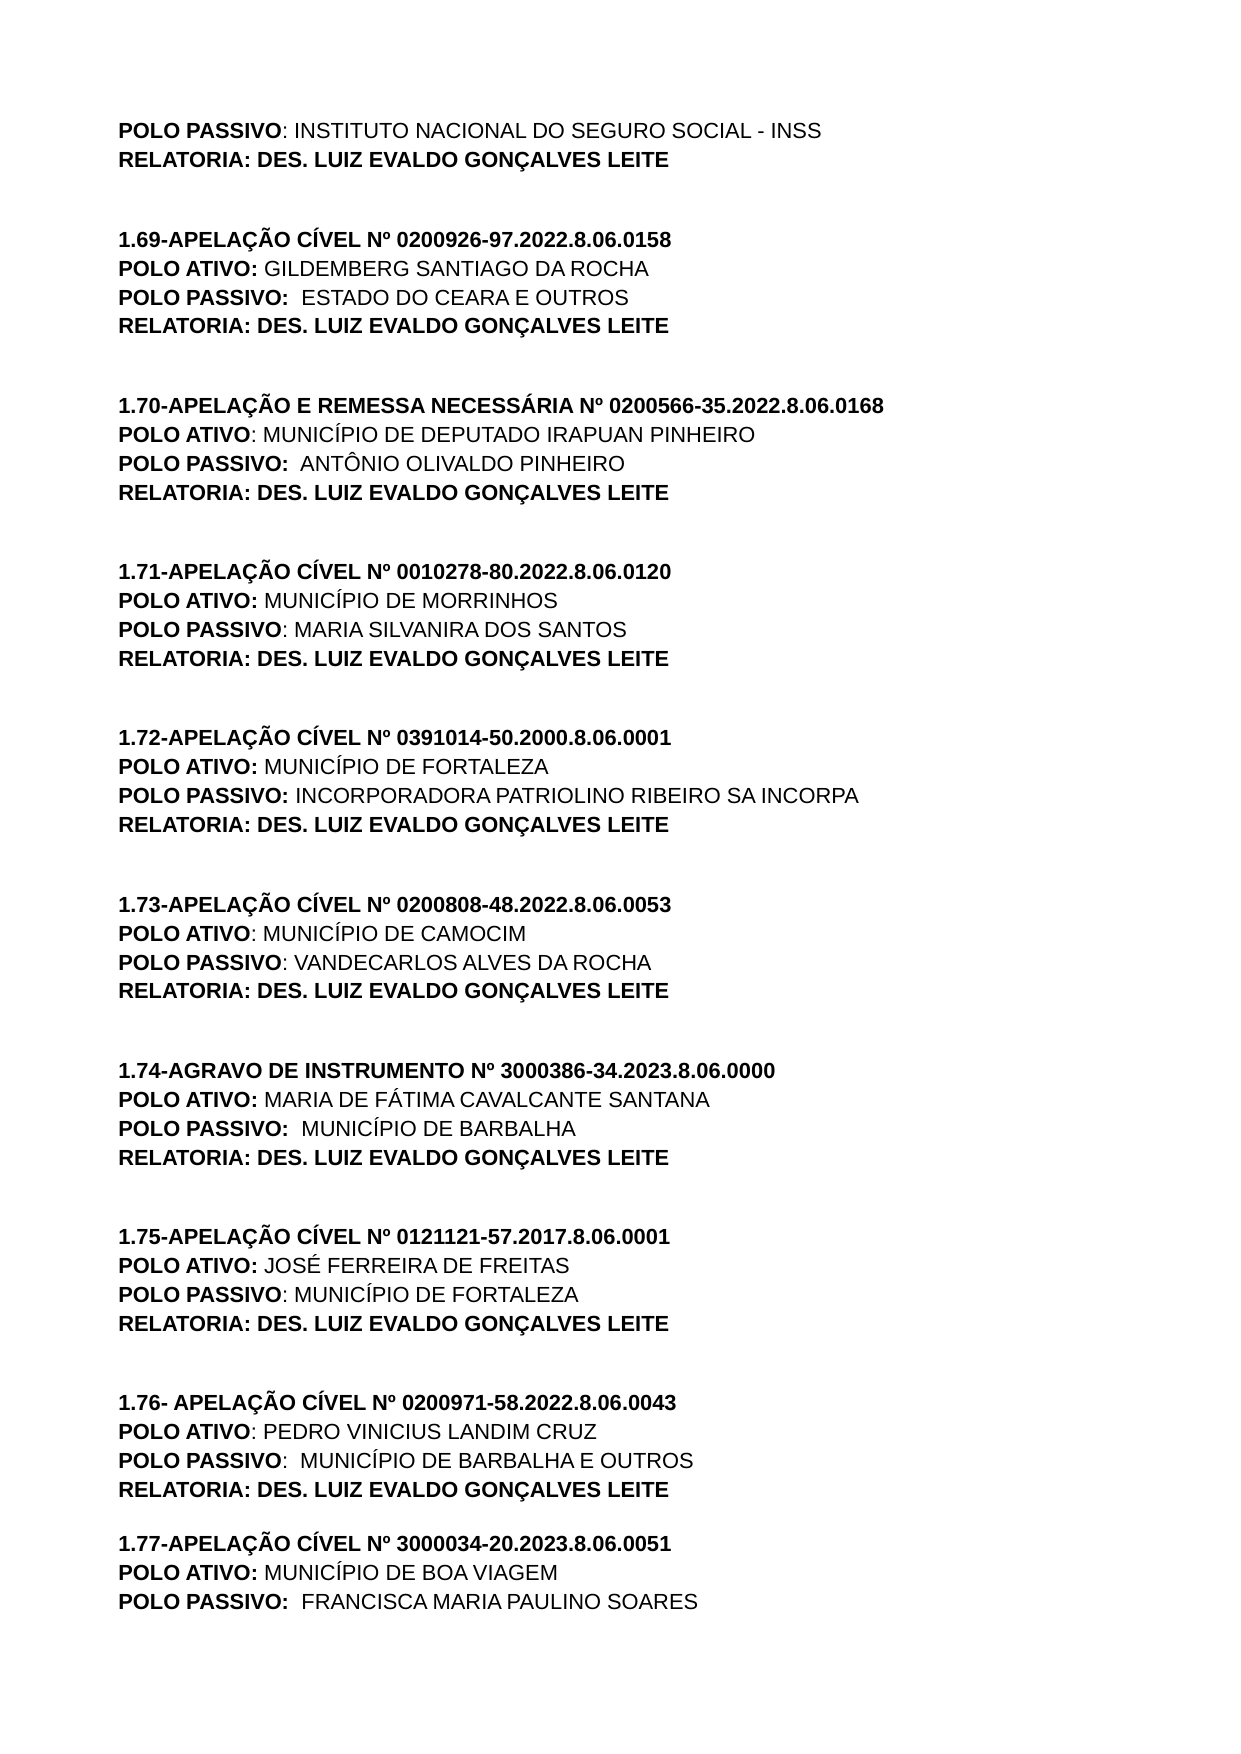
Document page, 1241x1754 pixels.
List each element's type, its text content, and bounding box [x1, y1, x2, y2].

text 1.72-APELAÇÃO CÍVEL Nº 0391014-50.2000.8.06.0001 POLO ATIVO: MUNICÍPIO DE FORTALEZA [118, 725, 1122, 779]
text RELATORIA: DES. LUIZ EVALDO GONÇALVES LEITE [118, 812, 1122, 837]
text POLO PASSIVO: INCORPORADORA PATRIOLINO RIBEIRO SA INCORPA [118, 783, 1122, 808]
text 1.74-AGRAVO DE INSTRUMENTO Nº 3000386-34.2023.8.06.0000 POLO ATIVO: MARIA DE FÁTIMA CAVALCANTE SANTANA [118, 1058, 1122, 1112]
text 1.73-APELAÇÃO CÍVEL Nº 0200808-48.2022.8.06.0053 POLO ATIVO: MUNICÍPIO DE CAMOCIM [118, 891, 1122, 946]
text RELATORIA: DES. LUIZ EVALDO GONÇALVES LEITE [118, 1144, 1122, 1170]
text RELATORIA: DES. LUIZ EVALDO GONÇALVES LEITE [118, 1477, 1122, 1502]
text POLO PASSIVO: MUNICÍPIO DE BARBALHA E OUTROS [118, 1448, 1122, 1473]
text 1.76- APELAÇÃO CÍVEL Nº 0200971-58.2022.8.06.0043 POLO ATIVO: PEDRO VINICIUS LANDIM CRUZ [118, 1390, 1122, 1444]
text 1.70-APELAÇÃO E REMESSA NECESSÁRIA Nº 0200566-35.2022.8.06.0168 POLO ATIVO: MUNICÍPIO DE DEPUTADO IRAPUAN PINHEIRO [118, 393, 1122, 447]
text POLO PASSIVO: MUNICÍPIO DE BARBALHA [118, 1116, 1122, 1141]
text RELATORIA: DES. LUIZ EVALDO GONÇALVES LEITE [118, 479, 1122, 505]
text RELATORIA: DES. LUIZ EVALDO GONÇALVES LEITE [118, 313, 1122, 338]
text POLO PASSIVO: ESTADO DO CEARA E OUTROS [118, 284, 1122, 309]
text RELATORIA: DES. LUIZ EVALDO GONÇALVES LEITE [118, 646, 1122, 671]
text POLO PASSIVO: FRANCISCA MARIA PAULINO SOARES [118, 1589, 1122, 1614]
text POLO PASSIVO: ANTÔNIO OLIVALDO PINHEIRO [118, 451, 1122, 476]
text RELATORIA: DES. LUIZ EVALDO GONÇALVES LEITE [118, 978, 1122, 1003]
text RELATORIA: DES. LUIZ EVALDO GONÇALVES LEITE [118, 1311, 1122, 1336]
text 1.75-APELAÇÃO CÍVEL Nº 0121121-57.2017.8.06.0001 POLO ATIVO: JOSÉ FERREIRA DE FREITAS [118, 1224, 1122, 1278]
text 1.77-APELAÇÃO CÍVEL Nº 3000034-20.2023.8.06.0051 POLO ATIVO: MUNICÍPIO DE BOA VIAGEM [118, 1531, 1122, 1585]
text RELATORIA: DES. LUIZ EVALDO GONÇALVES LEITE [118, 147, 1122, 172]
text POLO PASSIVO: INSTITUTO NACIONAL DO SEGURO SOCIAL - INSS [118, 118, 1122, 143]
text POLO PASSIVO: MARIA SILVANIRA DOS SANTOS [118, 617, 1122, 642]
text 1.71-APELAÇÃO CÍVEL Nº 0010278-80.2022.8.06.0120 POLO ATIVO: MUNICÍPIO DE MORRINHOS [118, 559, 1122, 613]
text POLO PASSIVO: MUNICÍPIO DE FORTALEZA [118, 1282, 1122, 1307]
text POLO PASSIVO: VANDECARLOS ALVES DA ROCHA [118, 949, 1122, 974]
text 1.69-APELAÇÃO CÍVEL Nº 0200926-97.2022.8.06.0158 POLO ATIVO: GILDEMBERG SANTIAGO DA ROCHA [118, 226, 1122, 281]
